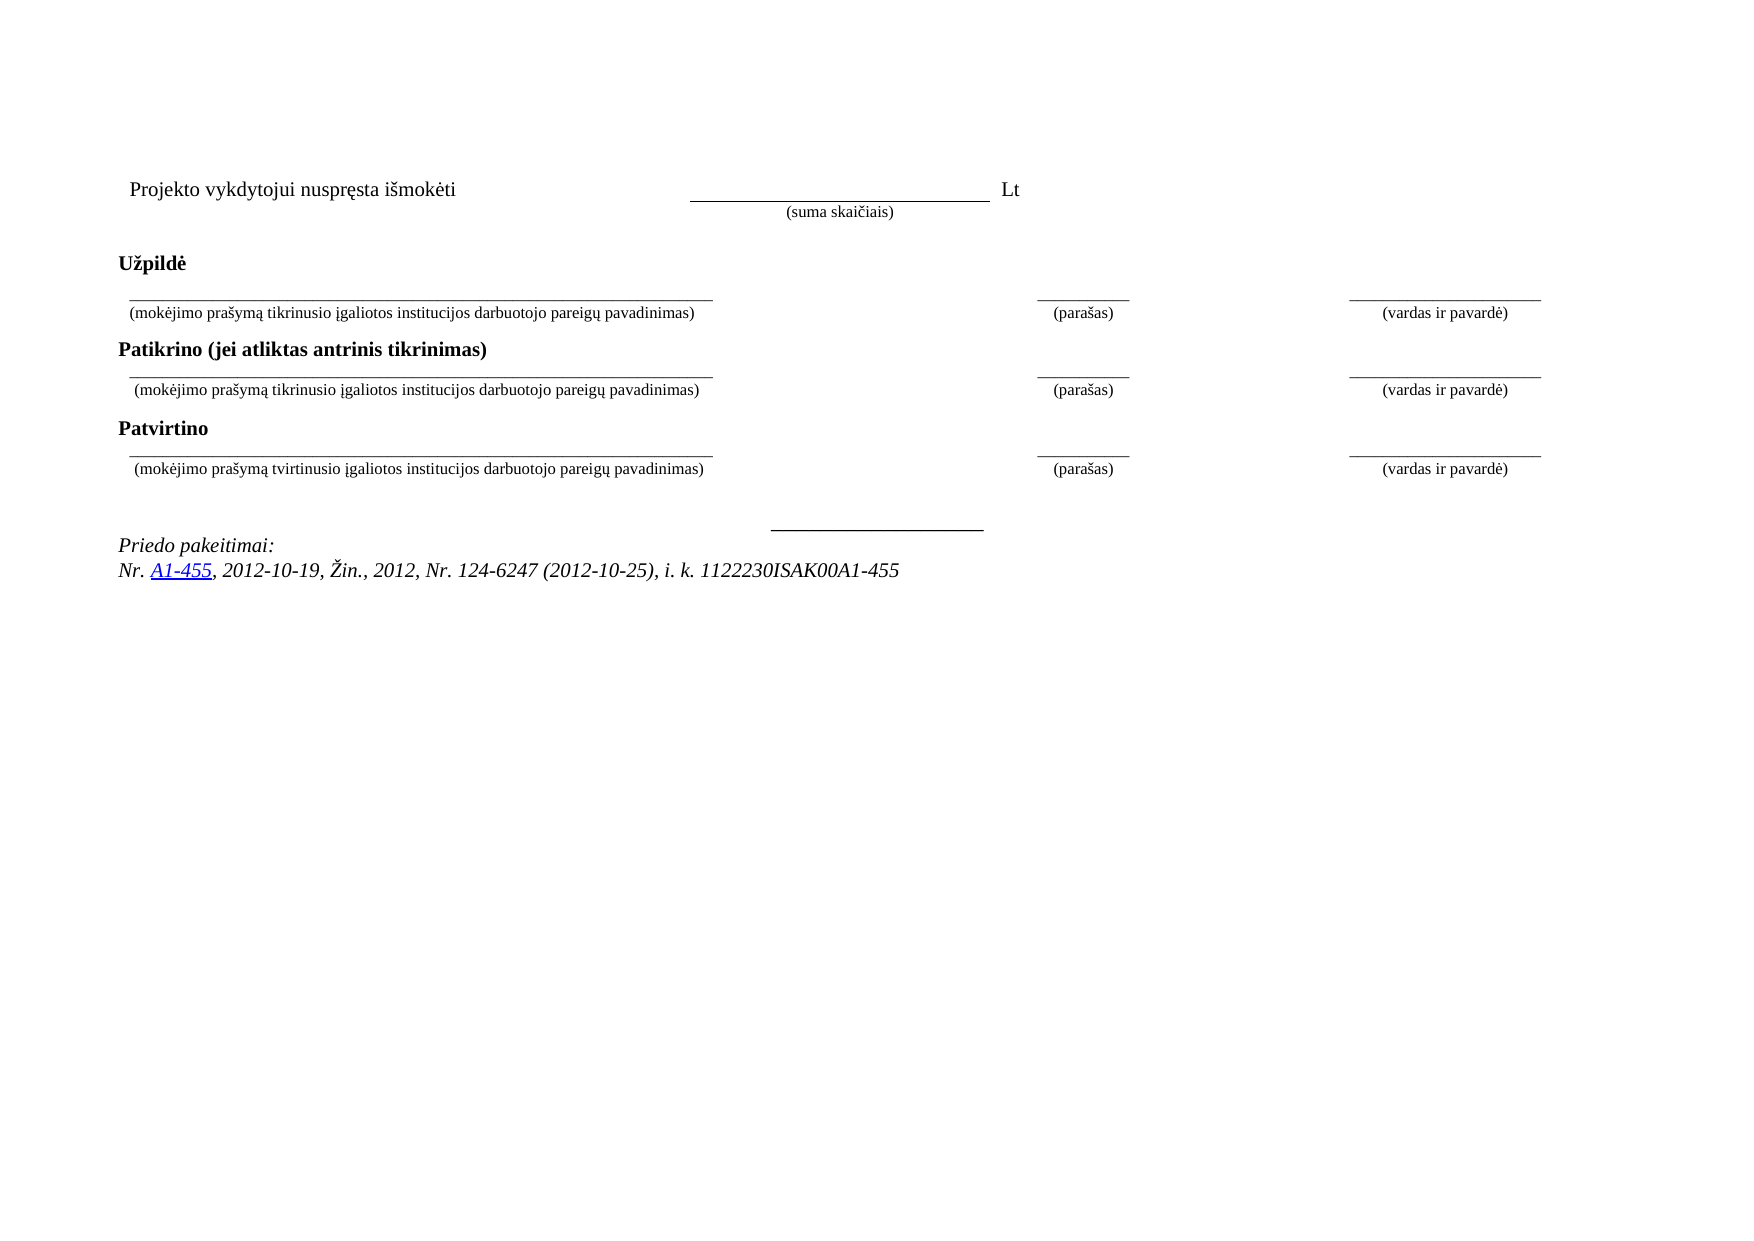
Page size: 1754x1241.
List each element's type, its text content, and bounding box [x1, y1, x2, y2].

text Priedo pakeitimai: [118, 533, 1636, 557]
table_cell [990, 201, 1063, 226]
table_header ___________ (parašas) [930, 361, 1237, 399]
table_cell (suma skaičiais) [690, 202, 990, 226]
text Užpildė [118, 250, 1636, 274]
table_header ______________________________________________________________________ (mokėjimo prašymą tikrinusio įgaliotos institucijos darbuotojo pareigų pavadinimas) [118, 361, 930, 399]
text _________________ [118, 505, 1636, 533]
table_header ______________________________________________________________________ (mokėjimo prašymą tikrinusio įgaliotos institucijos darbuotojo pareigų pavadinimas) [118, 284, 930, 322]
table_header _______________________ (vardas ir pavardė) [1237, 361, 1653, 399]
table_header ______________________________________________________________________ (mokėjimo prašymą tvirtinusio įgaliotos institucijos darbuotojo pareigų pavadinimas) [118, 440, 930, 478]
table_cell [118, 201, 690, 226]
table_header Projekto vykdytojui nuspręsta išmokėti [118, 177, 690, 201]
table_header [690, 177, 990, 201]
text Patikrino (jei atliktas antrinis tikrinimas) [118, 337, 1636, 361]
text Patvirtino [118, 416, 1636, 440]
text Nr. A1-455, 2012-10-19, Žin., 2012, Nr. 124-6247 (2012-10-25), i. k. 1122230ISAK00A1-455 [118, 557, 1636, 582]
table_header Lt [990, 177, 1063, 201]
table_header _______________________ (vardas ir pavardė) [1237, 440, 1653, 478]
table_header ___________ (parašas) [930, 440, 1237, 478]
table_header _______________________ (vardas ir pavardė) [1237, 284, 1653, 322]
table_header ___________ (parašas) [930, 284, 1237, 322]
